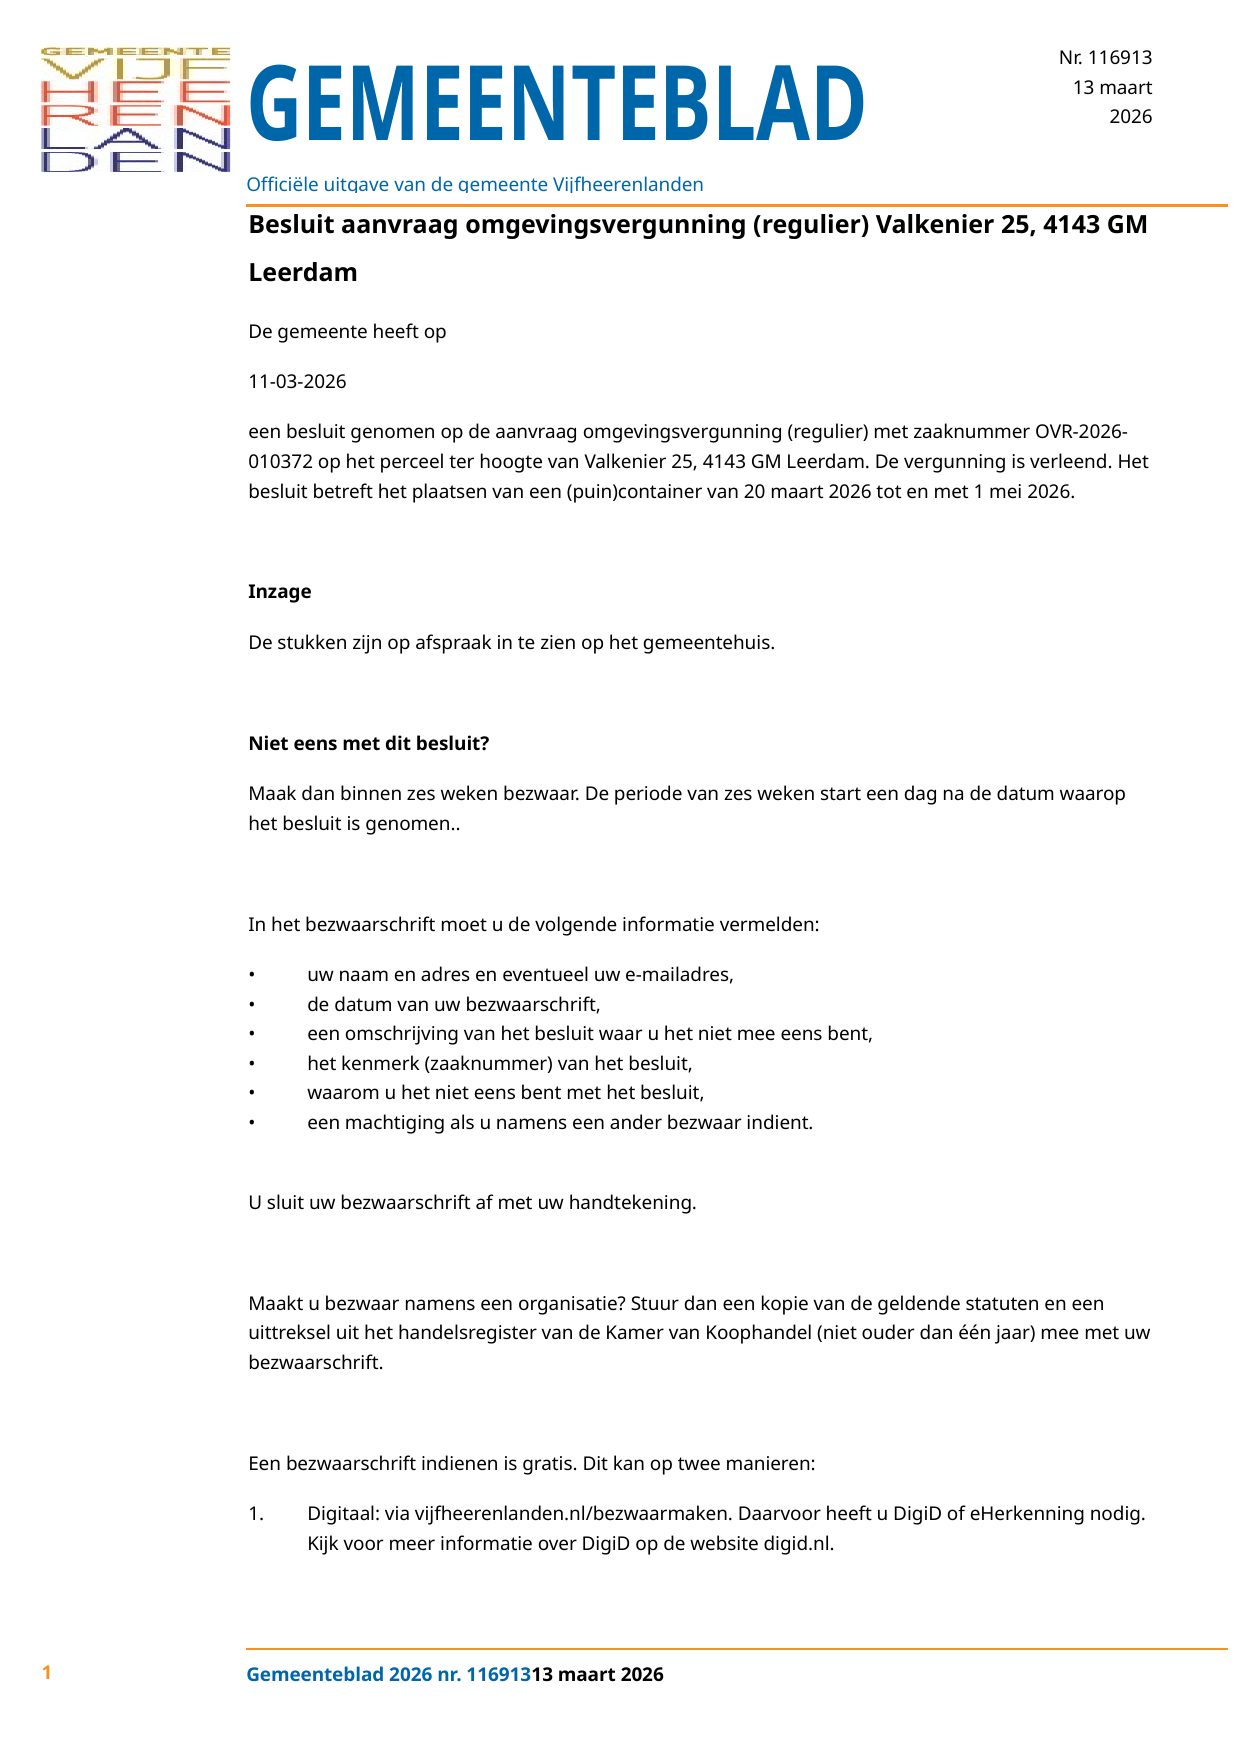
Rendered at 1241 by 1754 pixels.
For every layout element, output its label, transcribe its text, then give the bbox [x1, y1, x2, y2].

list Digitaal: via vijfheerenlanden.nl/bezwaarmaken. Daarvoor heeft u DigiD of eHerkenning nodig. Kijk voor meer informatie over DigiD op de website digid.nl. [248, 1500, 1152, 1556]
text een besluit genomen op de aanvraag omgevingsvergunning (regulier) met zaaknummer OVR-2026-010372 op het perceel ter hoogte van Valkenier 25, 4143 GM Leerdam. De vergunning is verleend. Het besluit betreft het plaatsen van een (puin)container van 20 maart 2026 tot en met 1 mei 2026. [248, 419, 1152, 504]
text U sluit uw bezwaarschrift af met uw handtekening. [248, 1189, 1152, 1215]
text Niet eens met dit besluit? [248, 730, 1152, 756]
text 11-03-2026 [248, 368, 1152, 394]
text De stukken zijn op afspraak in te zien op het gemeentehuis. [248, 629, 1152, 655]
text Een bezwaarschrift indienen is gratis. Dit kan op twee manieren: [248, 1450, 1152, 1476]
list uw naam en adres en eventueel uw e-mailadres, [248, 961, 1152, 987]
text De gemeente heeft op [248, 318, 1152, 344]
picture [41, 47, 231, 172]
list een machtiging als u namens een ander bezwaar indient. [248, 1109, 1152, 1135]
list de datum van uw bezwaarschrift, [248, 991, 1152, 1017]
text Maak dan binnen zes weken bezwaar. De periode van zes weken start een dag na de datum waarop het besluit is genomen.. [248, 780, 1152, 836]
text Inzage [248, 579, 1152, 604]
text Maakt u bezwaar namens een organisatie? Stuur dan een kopie van de geldende statuten en een uittreksel uit het handelsregister van de Kamer van Koophandel (niet ouder dan één jaar) mee met uw bezwaarschrift. [248, 1290, 1152, 1375]
text In het bezwaarschrift moet u de volgende informatie vermelden: [248, 911, 1152, 937]
list een omschrijving van het besluit waar u het niet mee eens bent, [248, 1020, 1152, 1046]
list het kenmerk (zaaknummer) van het besluit, [248, 1050, 1152, 1076]
text Besluit aanvraag omgevingsvergunning (regulier) Valkenier 25, 4143 GM Leerdam [248, 207, 1152, 288]
list waarom u het niet eens bent met het besluit, [248, 1079, 1152, 1105]
